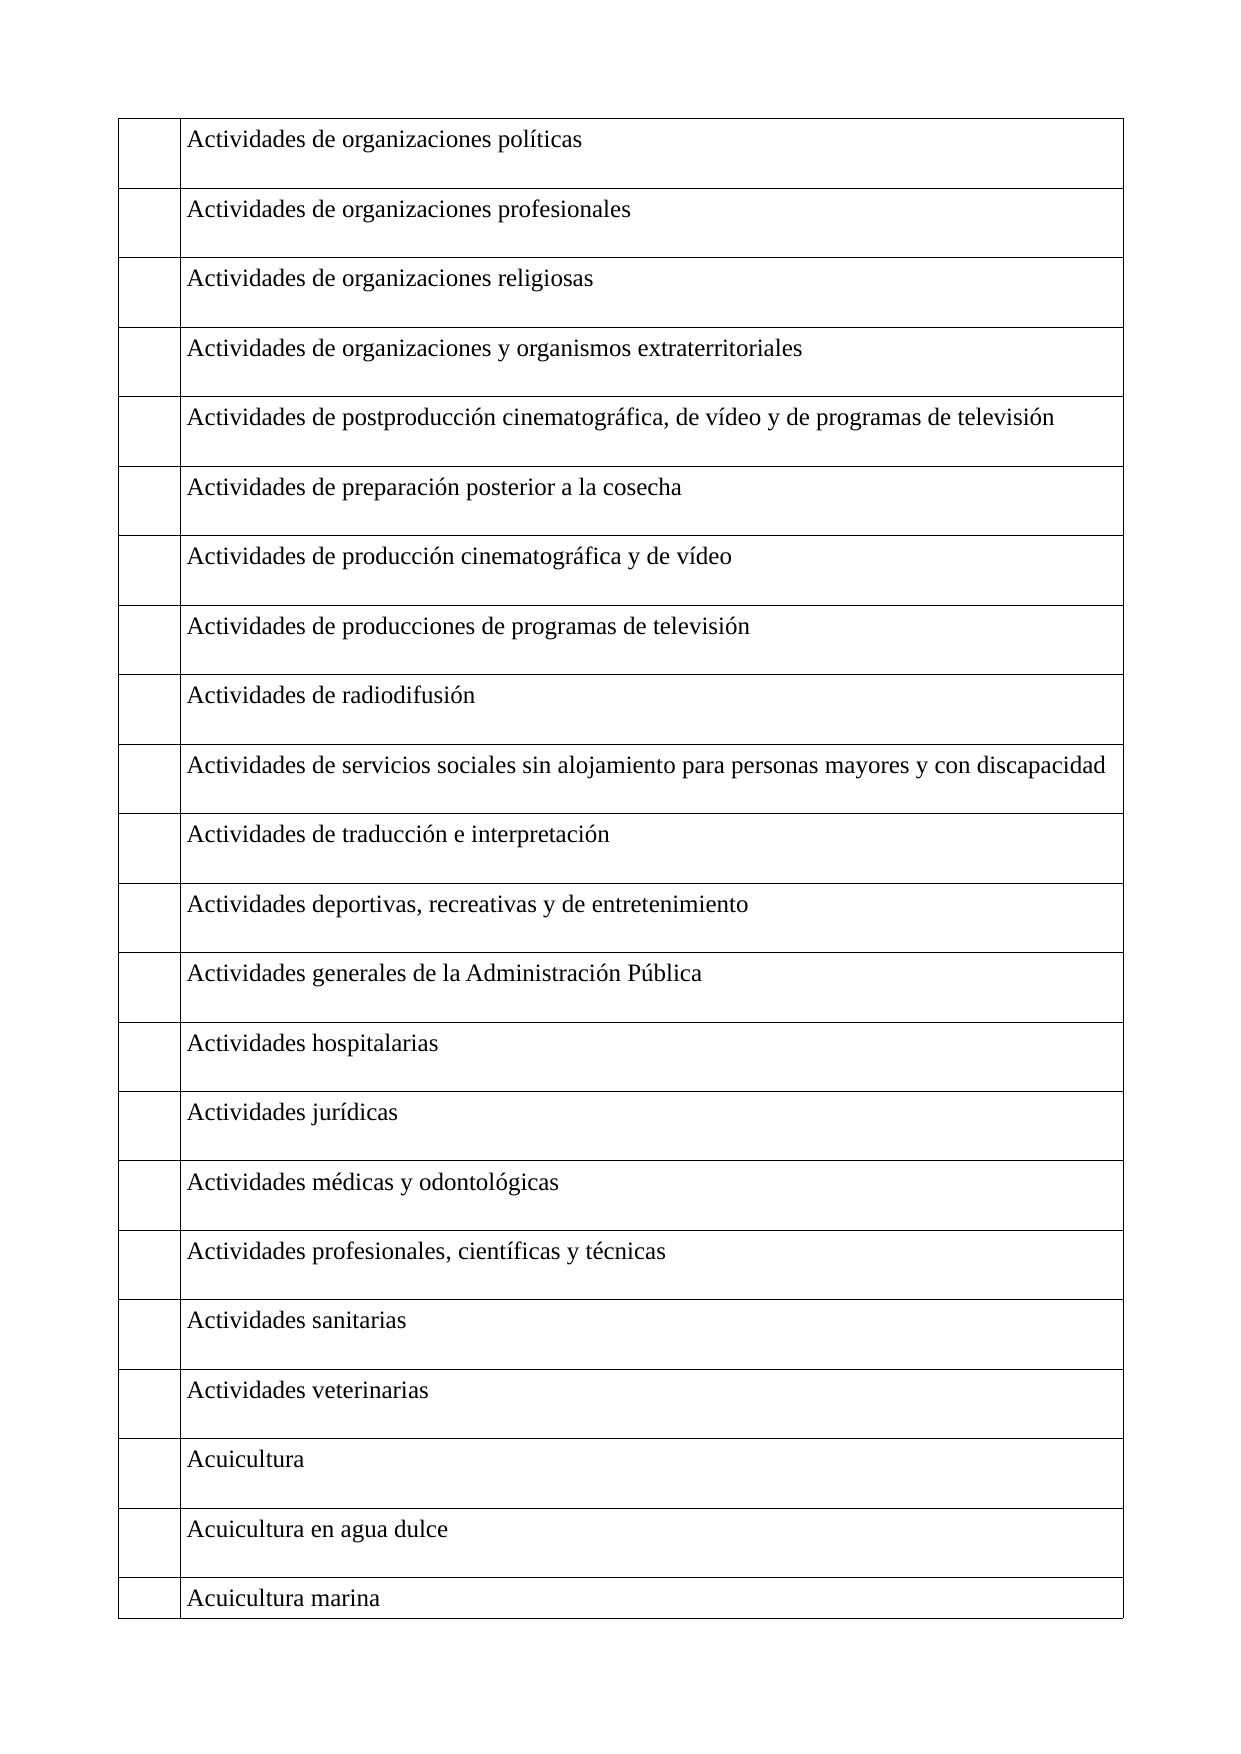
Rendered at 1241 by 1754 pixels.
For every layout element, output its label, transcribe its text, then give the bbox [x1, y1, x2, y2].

table_cell [119, 745, 180, 813]
table_cell Actividades deportivas, recreativas y de entretenimiento [181, 884, 1123, 952]
table_cell Actividades médicas y odontológicas [181, 1161, 1123, 1230]
table_cell [119, 397, 180, 466]
table_cell Actividades veterinarias [181, 1370, 1123, 1438]
table_cell Acuicultura marina [181, 1578, 1123, 1618]
table_cell [119, 606, 180, 674]
table_cell Actividades de organizaciones profesionales [181, 189, 1123, 257]
table_cell Actividades jurídicas [181, 1092, 1123, 1160]
table_cell Actividades de traducción e interpretación [181, 814, 1123, 882]
table_cell Actividades de preparación posterior a la cosecha [181, 467, 1123, 535]
table_cell [119, 1231, 180, 1299]
table_cell Acuicultura [181, 1439, 1123, 1508]
table_cell [119, 1578, 180, 1618]
table_cell Actividades de radiodifusión [181, 675, 1123, 743]
table_cell [119, 258, 180, 327]
table_cell Actividades de organizaciones y organismos extraterritoriales [181, 328, 1123, 396]
table_cell [119, 119, 180, 188]
table_cell [119, 1092, 180, 1160]
table_cell [119, 1023, 180, 1091]
table_cell Actividades de organizaciones religiosas [181, 258, 1123, 327]
table_cell Actividades sanitarias [181, 1300, 1123, 1369]
table_cell Actividades de organizaciones políticas [181, 119, 1123, 188]
table_cell [119, 1509, 180, 1577]
table_cell [119, 1161, 180, 1230]
table_cell [119, 884, 180, 952]
table_cell [119, 814, 180, 882]
table_cell Actividades hospitalarias [181, 1023, 1123, 1091]
table_cell [119, 189, 180, 257]
table_cell [119, 536, 180, 604]
table_cell Acuicultura en agua dulce [181, 1509, 1123, 1577]
table_cell [119, 1370, 180, 1438]
table_cell Actividades profesionales, científicas y técnicas [181, 1231, 1123, 1299]
table_cell [119, 328, 180, 396]
table_cell [119, 467, 180, 535]
table_cell Actividades generales de la Administración Pública [181, 953, 1123, 1021]
table_cell Actividades de servicios sociales sin alojamiento para personas mayores y con discapacidad [181, 745, 1123, 813]
table_cell Actividades de producciones de programas de televisión [181, 606, 1123, 674]
table_cell Actividades de producción cinematográfica y de vídeo [181, 536, 1123, 604]
table_cell [119, 1439, 180, 1508]
table_cell [119, 675, 180, 743]
table_cell [119, 953, 180, 1021]
table_cell [119, 1300, 180, 1369]
table_cell Actividades de postproducción cinematográfica, de vídeo y de programas de televisión [181, 397, 1123, 466]
